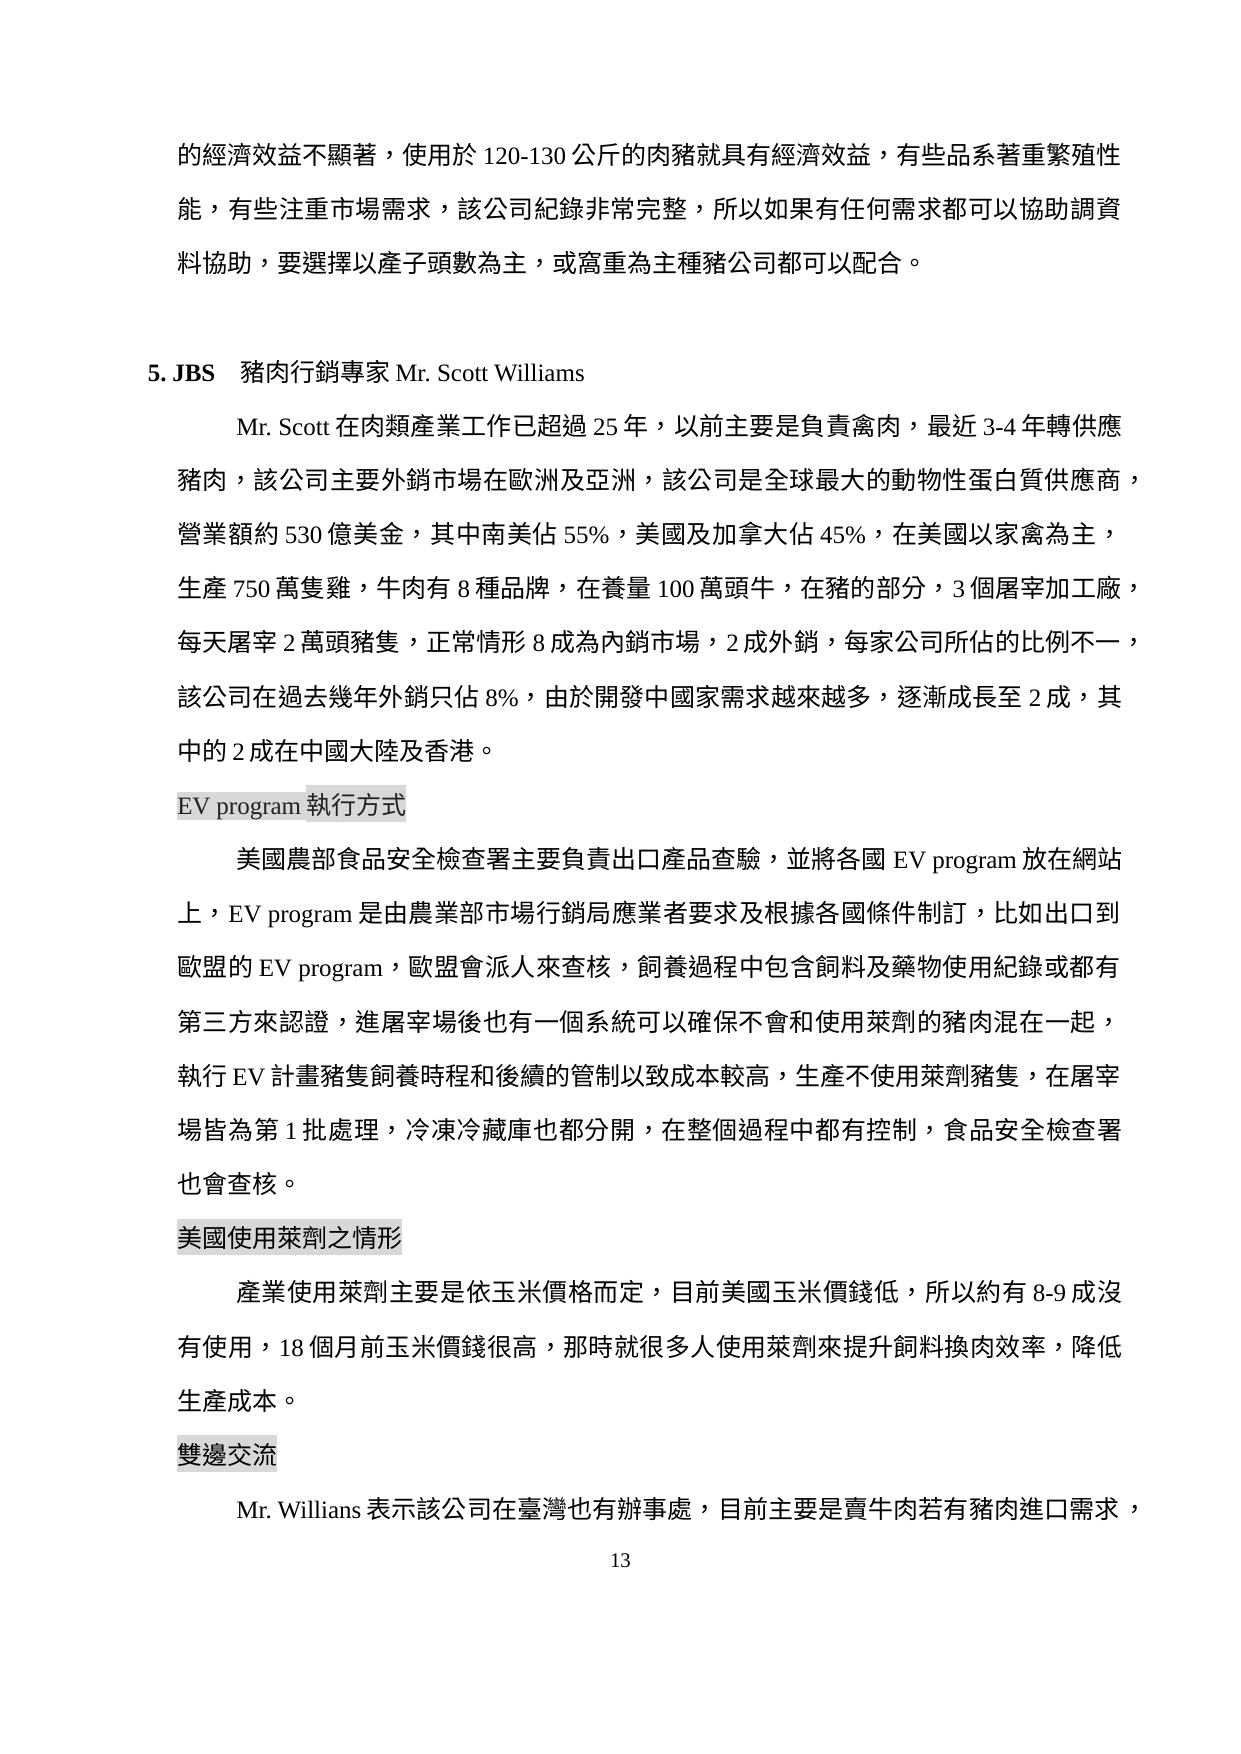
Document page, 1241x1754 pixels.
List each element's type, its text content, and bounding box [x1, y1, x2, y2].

text 美國農部食品安全檢查署主要負責出口產品查驗，並將各國EV program放在網站上，EV program是由農業部市場行銷局應業者要求及根據各國條件制訂，比如出口到歐盟的EV program，歐盟會派人來查核，飼養過程中包含飼料及藥物使用紀錄或都有第三方來認證，進屠宰場後也有一個系統可以確保不會和使用萊劑的豬肉混在一起，執行EV計畫豬隻飼養時程和後續的管制以致成本較高，生產不使用萊劑豬隻，在屠宰場皆為第1批處理，冷凍冷藏庫也都分開，在整個過程中都有控制，食品安全檢查署也會查核。 [177, 825, 1122, 1204]
text 產業使用萊劑主要是依玉米價格而定，目前美國玉米價錢低，所以約有8-9成沒有使用，18個月前玉米價錢很高，那時就很多人使用萊劑來提升飼料換肉效率，降低生產成本。 [177, 1258, 1122, 1421]
text EV program執行方式 [177, 771, 1122, 825]
text Mr. Scott在肉類產業工作已超過25年，以前主要是負責禽肉，最近3-4年轉供應豬肉，該公司主要外銷市場在歐洲及亞洲，該公司是全球最大的動物性蛋白質供應商，營業額約530億美金，其中南美佔55%，美國及加拿大佔45%，在美國以家禽為主，生產750萬隻雞，牛肉有8種品牌，在養量100萬頭牛，在豬的部分，3個屠宰加工廠，每天屠宰2萬頭豬隻，正常情形8成為內銷市場，2成外銷，每家公司所佔的比例不一，該公司在過去幾年外銷只佔8%，由於開發中國家需求越來越多，逐漸成長至2成，其中的2成在中國大陸及香港。 [177, 392, 1122, 771]
text 雙邊交流 [177, 1421, 1122, 1475]
text 美國使用萊劑之情形 [177, 1204, 1122, 1258]
list JBS 豬肉行銷專家Mr. Scott Williams [148, 338, 1122, 392]
text Mr. Willians表示該公司在臺灣也有辦事處，目前主要是賣牛肉若有豬肉進口需求，可以找辦事處協助。我方向Mr. Willians提及，臺灣國內豬肉尚有7%缺口需仰賴國外進口，臺灣很歡迎該公司輸入不含萊劑的豬肉，且我國每年從美國進口大量穀物，其價值遠高於肉類產品進口的總額，國內市場豬肉自給率達9成以上，不足的部分僅佔7%，所以我方可以協助生產不含萊劑之豬肉進口至我國；渠表示該公司預定本年度派專家前往臺灣介紹美國不含萊劑豬肉之產銷狀況，我方則表達屆時願意協助之立場。 [177, 1475, 1122, 1529]
text 的經濟效益不顯著，使用於120-130公斤的肉豬就具有經濟效益，有些品系著重繁殖性能，有些注重市場需求，該公司紀錄非常完整，所以如果有任何需求都可以協助調資料協助，要選擇以產子頭數為主，或窩重為主種豬公司都可以配合。 [177, 121, 1122, 283]
